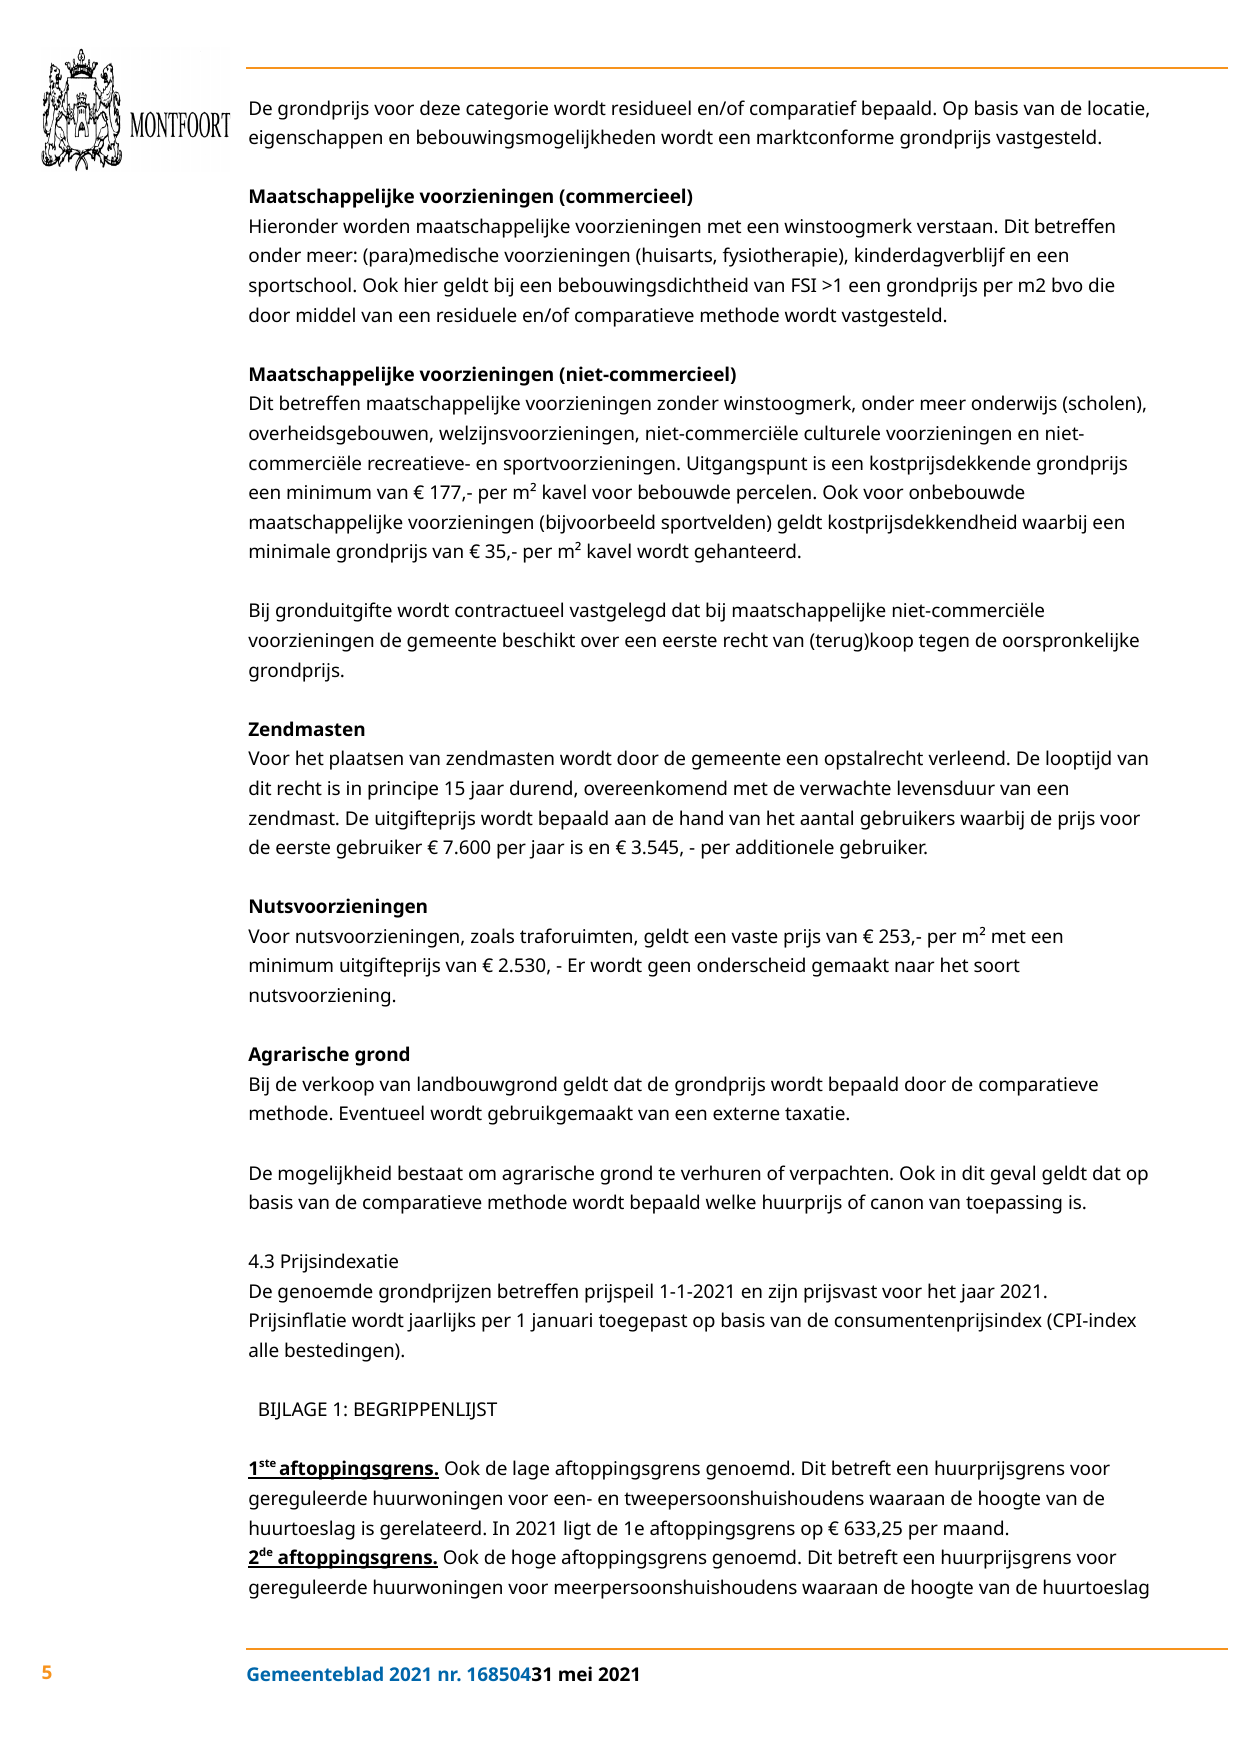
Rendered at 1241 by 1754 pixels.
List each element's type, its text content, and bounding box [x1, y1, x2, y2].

text 2de aftoppingsgrens. Ook de hoge aftoppingsgrens genoemd. Dit betreft een huurprijsgrens voor gereguleerde huurwoningen voor meerpersoonshuishoudens waaraan de hoogte van de huurtoeslag [248, 1544, 1152, 1600]
text Bij gronduitgifte wordt contractueel vastgelegd dat bij maatschappelijke niet-commerciële voorzieningen de gemeente beschikt over een eerste recht van (terug)koop tegen de oorspronkelijke grondprijs. [248, 598, 1152, 683]
text 1ste aftoppingsgrens. Ook de lage aftoppingsgrens genoemd. Dit betreft een huurprijsgrens voor gereguleerde huurwoningen voor een- en tweepersoonshuishoudens waaraan de hoogte van de huurtoeslag is gerelateerd. In 2021 ligt de 1e aftoppingsgrens op € 633,25 per maand. [248, 1456, 1152, 1541]
text Agrarische grond [248, 1041, 1152, 1067]
text Dit betreffen maatschappelijke voorzieningen zonder winstoogmerk, onder meer onderwijs (scholen), overheidsgebouwen, welzijnsvoorzieningen, niet-commerciële culturele voorzieningen en niet-commerciële recreatieve- en sportvoorzieningen. Uitgangspunt is een kostprijsdekkende grondprijs een minimum van € 177,- per m² kavel voor bebouwde percelen. Ook voor onbebouwde maatschappelijke voorzieningen (bijvoorbeeld sportvelden) geldt kostprijsdekkendheid waarbij een minimale grondprijs van € 35,- per m² kavel wordt gehanteerd. [248, 391, 1152, 564]
text 4.3 Prijsindexatie [248, 1248, 1152, 1274]
text BIJLAGE 1: BEGRIPPENLIJST [248, 1396, 1152, 1422]
text Voor het plaatsen van zendmasten wordt door de gemeente een opstalrecht verleend. De looptijd van dit recht is in principe 15 jaar durend, overeenkomend met de verwachte levensduur van een zendmast. De uitgifteprijs wordt bepaald aan de hand van het aantal gebruikers waarbij de prijs voor de eerste gebruiker € 7.600 per jaar is en € 3.545, - per additionele gebruiker. [248, 746, 1152, 860]
text Bij de verkoop van landbouwgrond geldt dat de grondprijs wordt bepaald door de comparatieve methode. Eventueel wordt gebruikgemaakt van een externe taxatie. [248, 1071, 1152, 1126]
text Hieronder worden maatschappelijke voorzieningen met een winstoogmerk verstaan. Dit betreffen onder meer: (para)medische voorzieningen (huisarts, fysiotherapie), kinderdagverblijf en een sportschool. Ook hier geldt bij een bebouwingsdichtheid van FSI >1 een grondprijs per m2 bvo die door middel van een residuele en/of comparatieve methode wordt vastgesteld. [248, 213, 1152, 328]
picture [41, 47, 231, 172]
text Maatschappelijke voorzieningen (commercieel) [248, 183, 1152, 209]
text Voor nutsvoorzieningen, zoals traforuimten, geldt een vaste prijs van € 253,- per m² met een minimum uitgifteprijs van € 2.530, - Er wordt geen onderscheid gemaakt naar het soort nutsvoorziening. [248, 923, 1152, 1008]
text De mogelijkheid bestaat om agrarische grond te verhuren of verpachten. Ook in dit geval geldt dat op basis van de comparatieve methode wordt bepaald welke huurprijs of canon van toepassing is. [248, 1160, 1152, 1215]
text De genoemde grondprijzen betreffen prijspeil 1-1-2021 en zijn prijsvast voor het jaar 2021. Prijsinflatie wordt jaarlijks per 1 januari toegepast op basis van de consumentenprijsindex (CPI-index alle bestedingen). [248, 1278, 1152, 1363]
text De grondprijs voor deze categorie wordt residueel en/of comparatief bepaald. Op basis van de locatie, eigenschappen en bebouwingsmogelijkheden wordt een marktconforme grondprijs vastgesteld. [248, 95, 1152, 150]
text Nutsvoorzieningen [248, 893, 1152, 919]
text Zendmasten [248, 716, 1152, 742]
text Maatschappelijke voorzieningen (niet-commercieel) [248, 361, 1152, 387]
